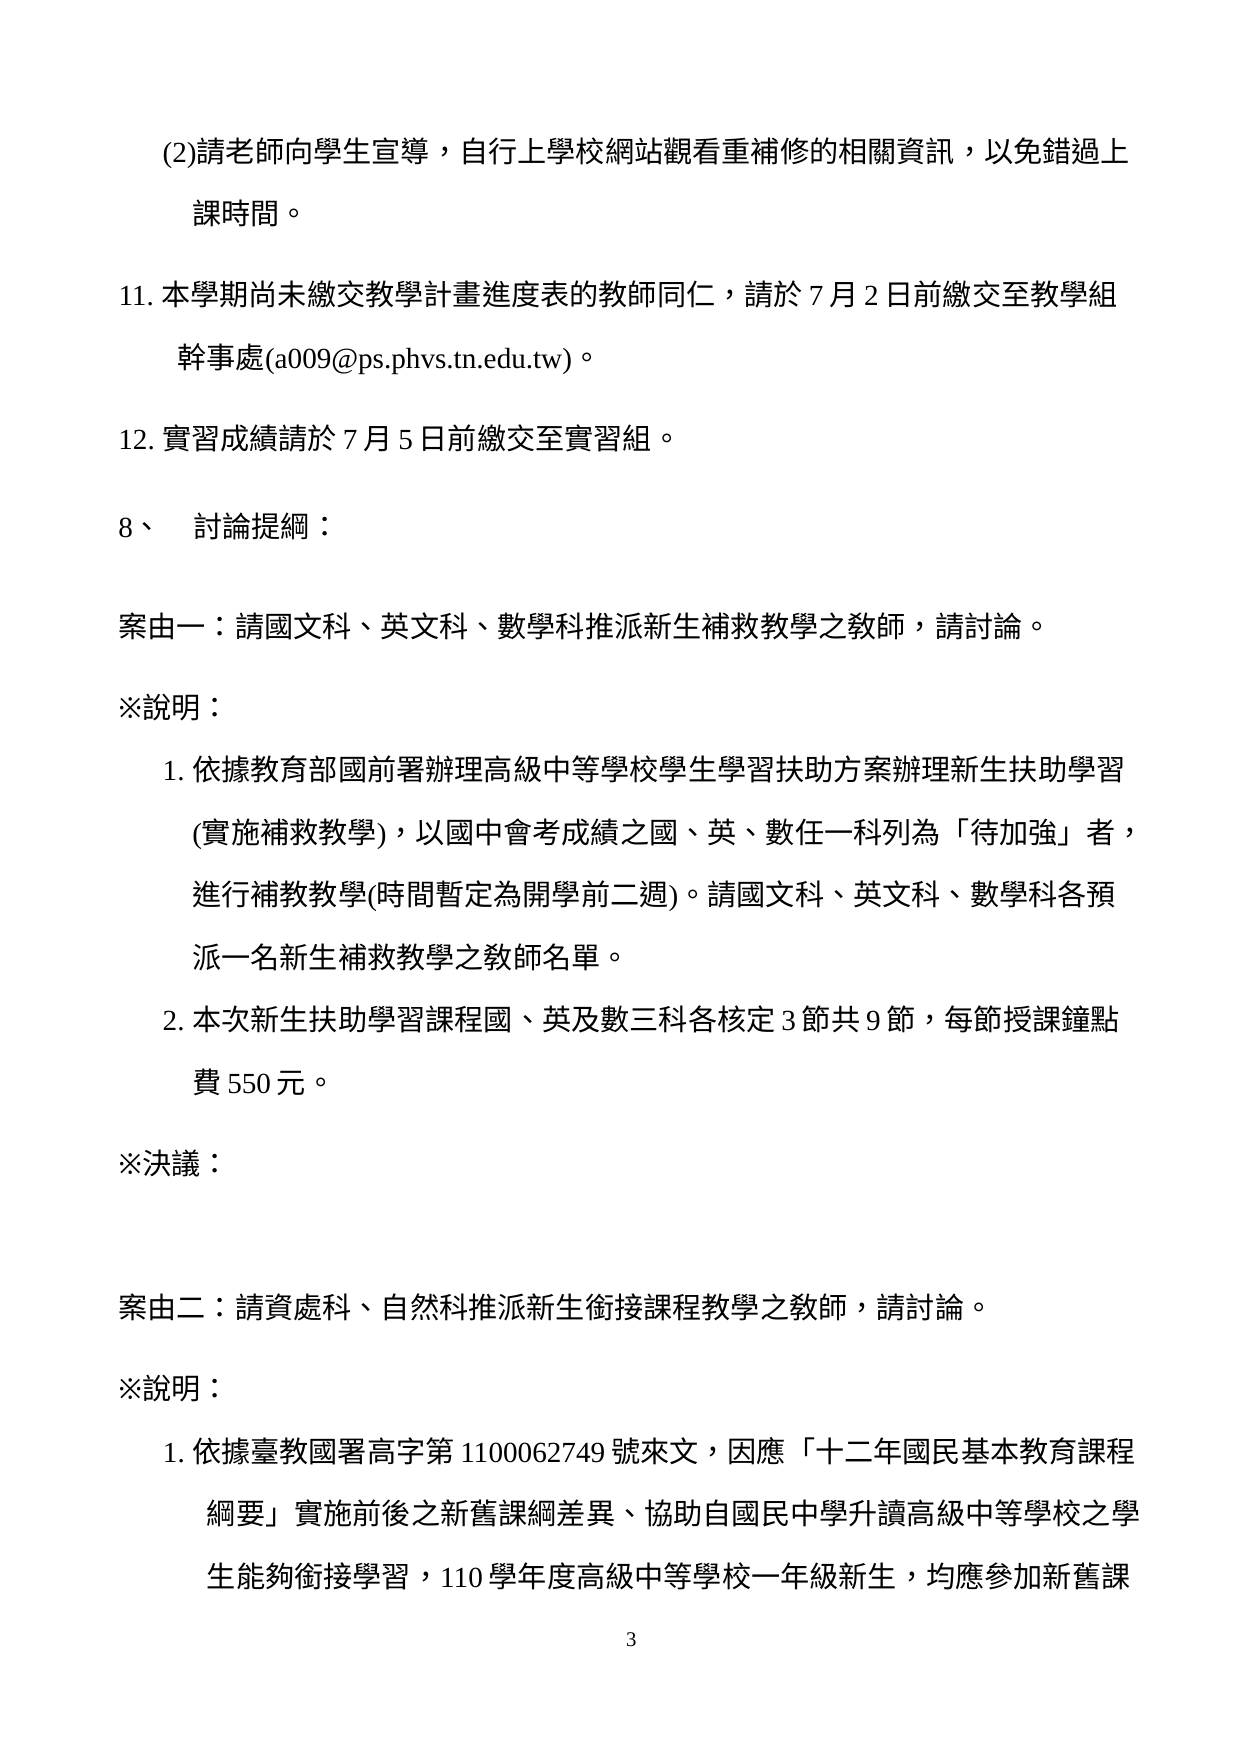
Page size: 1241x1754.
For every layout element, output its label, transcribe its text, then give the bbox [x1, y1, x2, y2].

text ※說明： [118, 1345, 1144, 1408]
text ※決議： [118, 1120, 1144, 1183]
list 本次新生扶助學習課程國、英及數三科各核定3節共9節，每節授課鐘點費550元。 [162, 976, 1144, 1101]
text 案由二：請資處科、自然科推派新生銜接課程教學之敎師，請討論。 [118, 1264, 1144, 1326]
list 依據教育部國前署辦理高級中等學校學生學習扶助方案辦理新生扶助學習(實施補救教學)，以國中會考成績之國、英、數任一科列為「待加強」者，進行補教教學(時間暫定為開學前二週)。請國文科、英文科、數學科各預派一名新生補救教學之敎師名單。 [162, 726, 1144, 976]
text ※說明： [118, 664, 1144, 726]
text 12. 實習成績請於7月5日前繳交至實習組。 [118, 395, 1144, 458]
list 討論提綱： [118, 483, 1144, 545]
text 11. 本學期尚未繳交教學計畫進度表的教師同仁，請於7月2日前繳交至教學組幹事處(a009@ps.phvs.tn.edu.tw)。 [118, 251, 1144, 376]
text 1. 依據臺教國署高字第1100062749號來文，因應「十二年國民基本教育課程綱要」實施前後之新舊課綱差異、協助自國民中學升讀高級中等學校之學生能夠銜接學習，110學年度高級中等學校一年級新生，均應參加新舊課 [163, 1408, 1144, 1595]
text (2)請老師向學生宣導，自行上學校網站觀看重補修的相關資訊，以免錯過上課時間。 [162, 108, 1144, 233]
text 案由一：請國文科、英文科、數學科推派新生補救教學之敎師，請討論。 [118, 583, 1144, 645]
